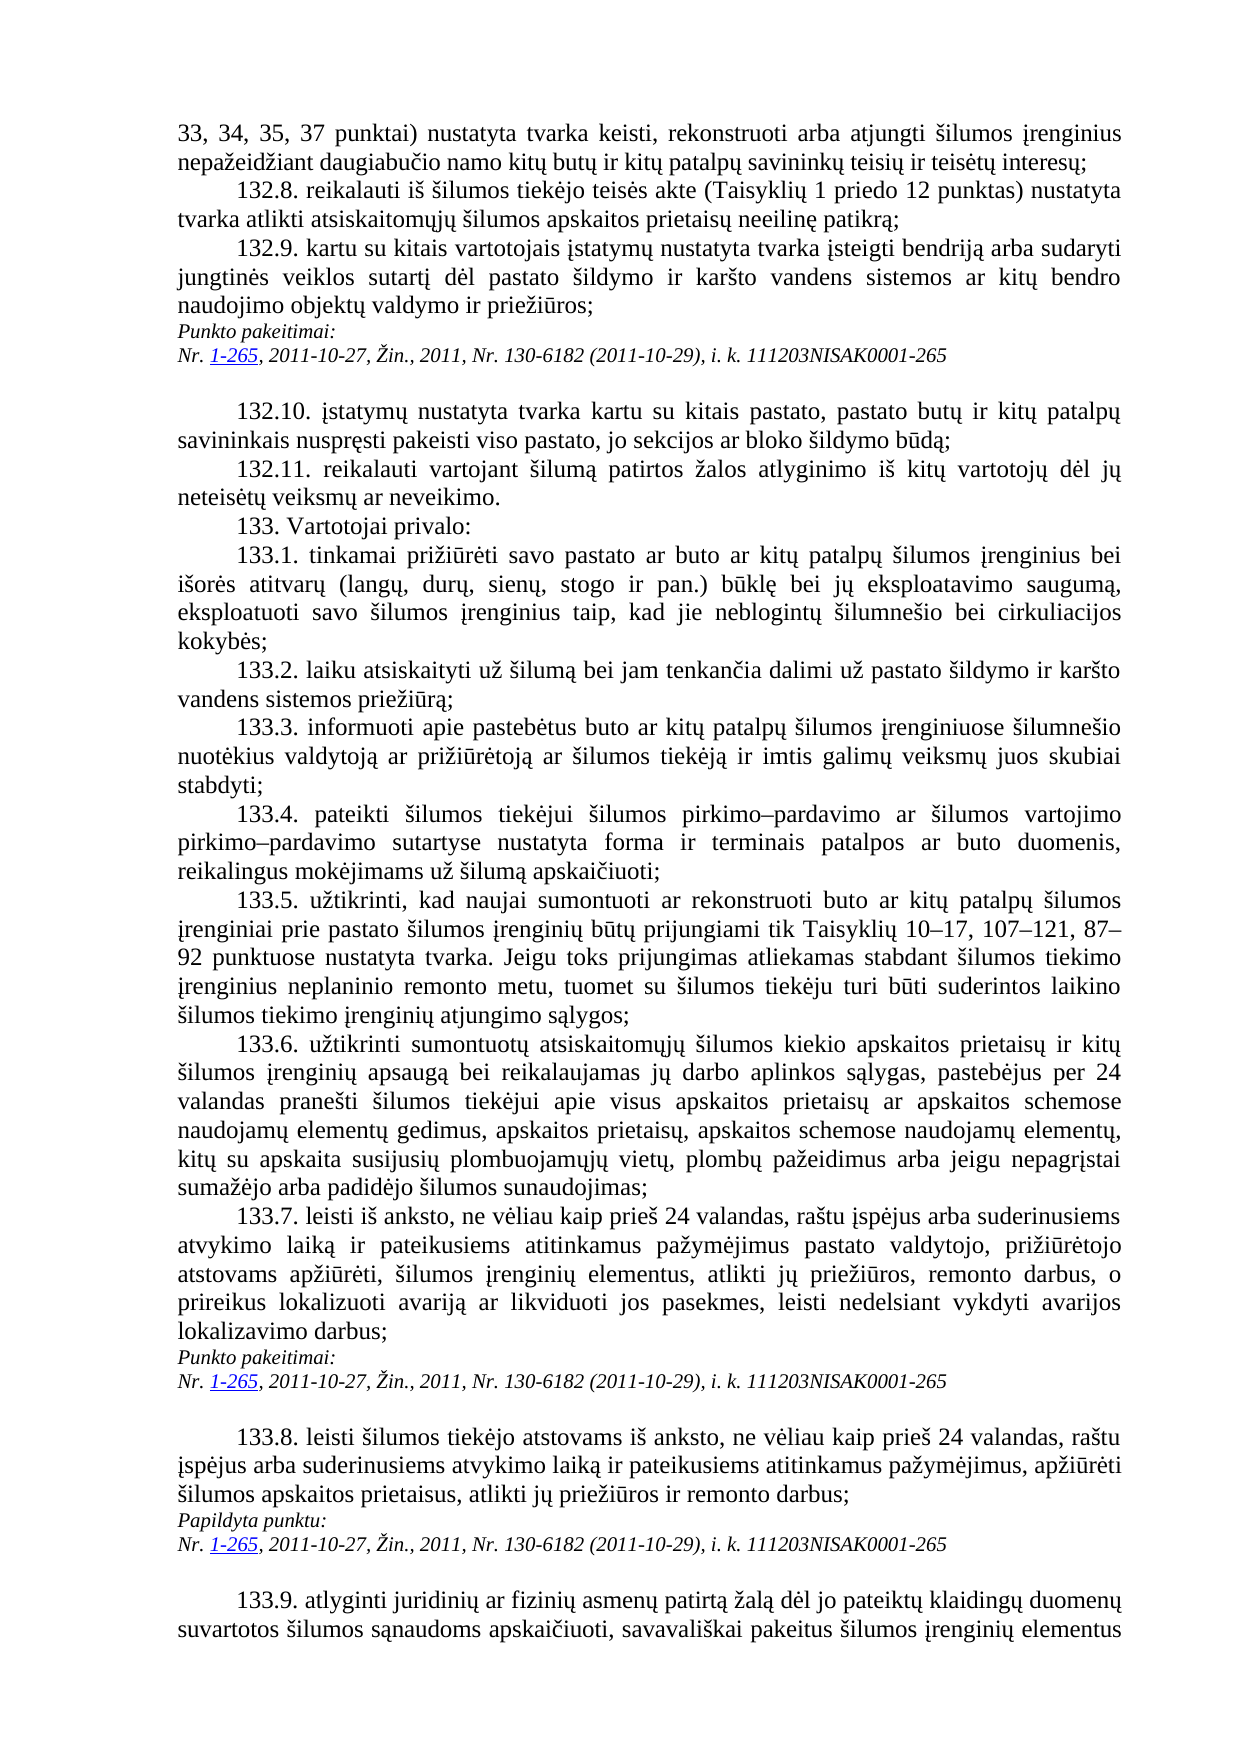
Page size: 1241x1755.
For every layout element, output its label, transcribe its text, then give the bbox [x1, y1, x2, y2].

text 133.9. atlyginti juridinių ar fizinių asmenų patirtą žalą dėl jo pateiktų klaidingų duomenų suvartotos šilumos sąnaudoms apskaičiuoti, savavališkai pakeitus šilumos įrenginių elementus [177, 1585, 1122, 1642]
text 133.1. tinkamai prižiūrėti savo pastato ar buto ar kitų patalpų šilumos įrenginius bei išorės atitvarų (langų, durų, sienų, stogo ir pan.) būklę bei jų eksploatavimo saugumą, eksploatuoti savo šilumos įrenginius taip, kad jie neblogintų šilumnešio bei cirkuliacijos kokybės; [177, 540, 1122, 655]
text Nr. 1-265, 2011-10-27, Žin., 2011, Nr. 130-6182 (2011-10-29), i. k. 111203NISAK0001-265 [177, 1369, 1122, 1393]
text 133.3. informuoti apie pastebėtus buto ar kitų patalpų šilumos įrenginiuose šilumnešio nuotėkius valdytoją ar prižiūrėtoją ar šilumos tiekėją ir imtis galimų veiksmų juos skubiai stabdyti; [177, 712, 1122, 799]
text 133.2. laiku atsiskaityti už šilumą bei jam tenkančia dalimi už pastato šildymo ir karšto vandens sistemos priežiūrą; [177, 655, 1122, 712]
text 132.8. reikalauti iš šilumos tiekėjo teisės akte (Taisyklių 1 priedo 12 punktas) nustatyta tvarka atlikti atsiskaitomųjų šilumos apskaitos prietaisų neeilinę patikrą; [177, 176, 1122, 233]
text 132.11. reikalauti vartojant šilumą patirtos žalos atlyginimo iš kitų vartotojų dėl jų neteisėtų veiksmų ar neveikimo. [177, 454, 1122, 511]
text Nr. 1-265, 2011-10-27, Žin., 2011, Nr. 130-6182 (2011-10-29), i. k. 111203NISAK0001-265 [177, 343, 1122, 367]
text Punkto pakeitimai: [177, 1345, 1122, 1369]
text Papildyta punktu: [177, 1508, 1122, 1532]
text Punkto pakeitimai: [177, 319, 1122, 343]
text 133. Vartotojai privalo: [177, 511, 1122, 540]
text 133.7. leisti iš anksto, ne vėliau kaip prieš 24 valandas, raštu įspėjus arba suderinusiems atvykimo laiką ir pateikusiems atitinkamus pažymėjimus pastato valdytojo, prižiūrėtojo atstovams apžiūrėti, šilumos įrenginių elementus, atlikti jų priežiūros, remonto darbus, o prireikus lokalizuoti avariją ar likviduoti jos pasekmes, leisti nedelsiant vykdyti avarijos lokalizavimo darbus; [177, 1201, 1122, 1345]
text 133.4. pateikti šilumos tiekėjui šilumos pirkimo–pardavimo ar šilumos vartojimo pirkimo–pardavimo sutartyse nustatyta forma ir terminais patalpos ar buto duomenis, reikalingus mokėjimams už šilumą apskaičiuoti; [177, 799, 1122, 885]
text 133.6. užtikrinti sumontuotų atsiskaitomųjų šilumos kiekio apskaitos prietaisų ir kitų šilumos įrenginių apsaugą bei reikalaujamas jų darbo aplinkos sąlygas, pastebėjus per 24 valandas pranešti šilumos tiekėjui apie visus apskaitos prietaisų ar apskaitos schemose naudojamų elementų gedimus, apskaitos prietaisų, apskaitos schemose naudojamų elementų, kitų su apskaita susijusių plombuojamųjų vietų, plombų pažeidimus arba jeigu nepagrįstai sumažėjo arba padidėjo šilumos sunaudojimas; [177, 1029, 1122, 1201]
text 132.10. įstatymų nustatyta tvarka kartu su kitais pastato, pastato butų ir kitų patalpų savininkais nuspręsti pakeisti viso pastato, jo sekcijos ar bloko šildymo būdą; [177, 396, 1122, 454]
text 132.9. kartu su kitais vartotojais įstatymų nustatyta tvarka įsteigti bendriją arba sudaryti jungtinės veiklos sutartį dėl pastato šildymo ir karšto vandens sistemos ar kitų bendro naudojimo objektų valdymo ir priežiūros; [177, 233, 1122, 319]
text Nr. 1-265, 2011-10-27, Žin., 2011, Nr. 130-6182 (2011-10-29), i. k. 111203NISAK0001-265 [177, 1532, 1122, 1556]
text 33, 34, 35, 37 punktai) nustatyta tvarka keisti, rekonstruoti arba atjungti šilumos įrenginius nepažeidžiant daugiabučio namo kitų butų ir kitų patalpų savininkų teisių ir teisėtų interesų; [177, 118, 1122, 176]
text 133.5. užtikrinti, kad naujai sumontuoti ar rekonstruoti buto ar kitų patalpų šilumos įrenginiai prie pastato šilumos įrenginių būtų prijungiami tik Taisyklių 10–17, 107–121, 87–92 punktuose nustatyta tvarka. Jeigu toks prijungimas atliekamas stabdant šilumos tiekimo įrenginius neplaninio remonto metu, tuomet su šilumos tiekėju turi būti suderintos laikino šilumos tiekimo įrenginių atjungimo sąlygos; [177, 885, 1122, 1029]
text 133.8. leisti šilumos tiekėjo atstovams iš anksto, ne vėliau kaip prieš 24 valandas, raštu įspėjus arba suderinusiems atvykimo laiką ir pateikusiems atitinkamus pažymėjimus, apžiūrėti šilumos apskaitos prietaisus, atlikti jų priežiūros ir remonto darbus; [177, 1422, 1122, 1508]
